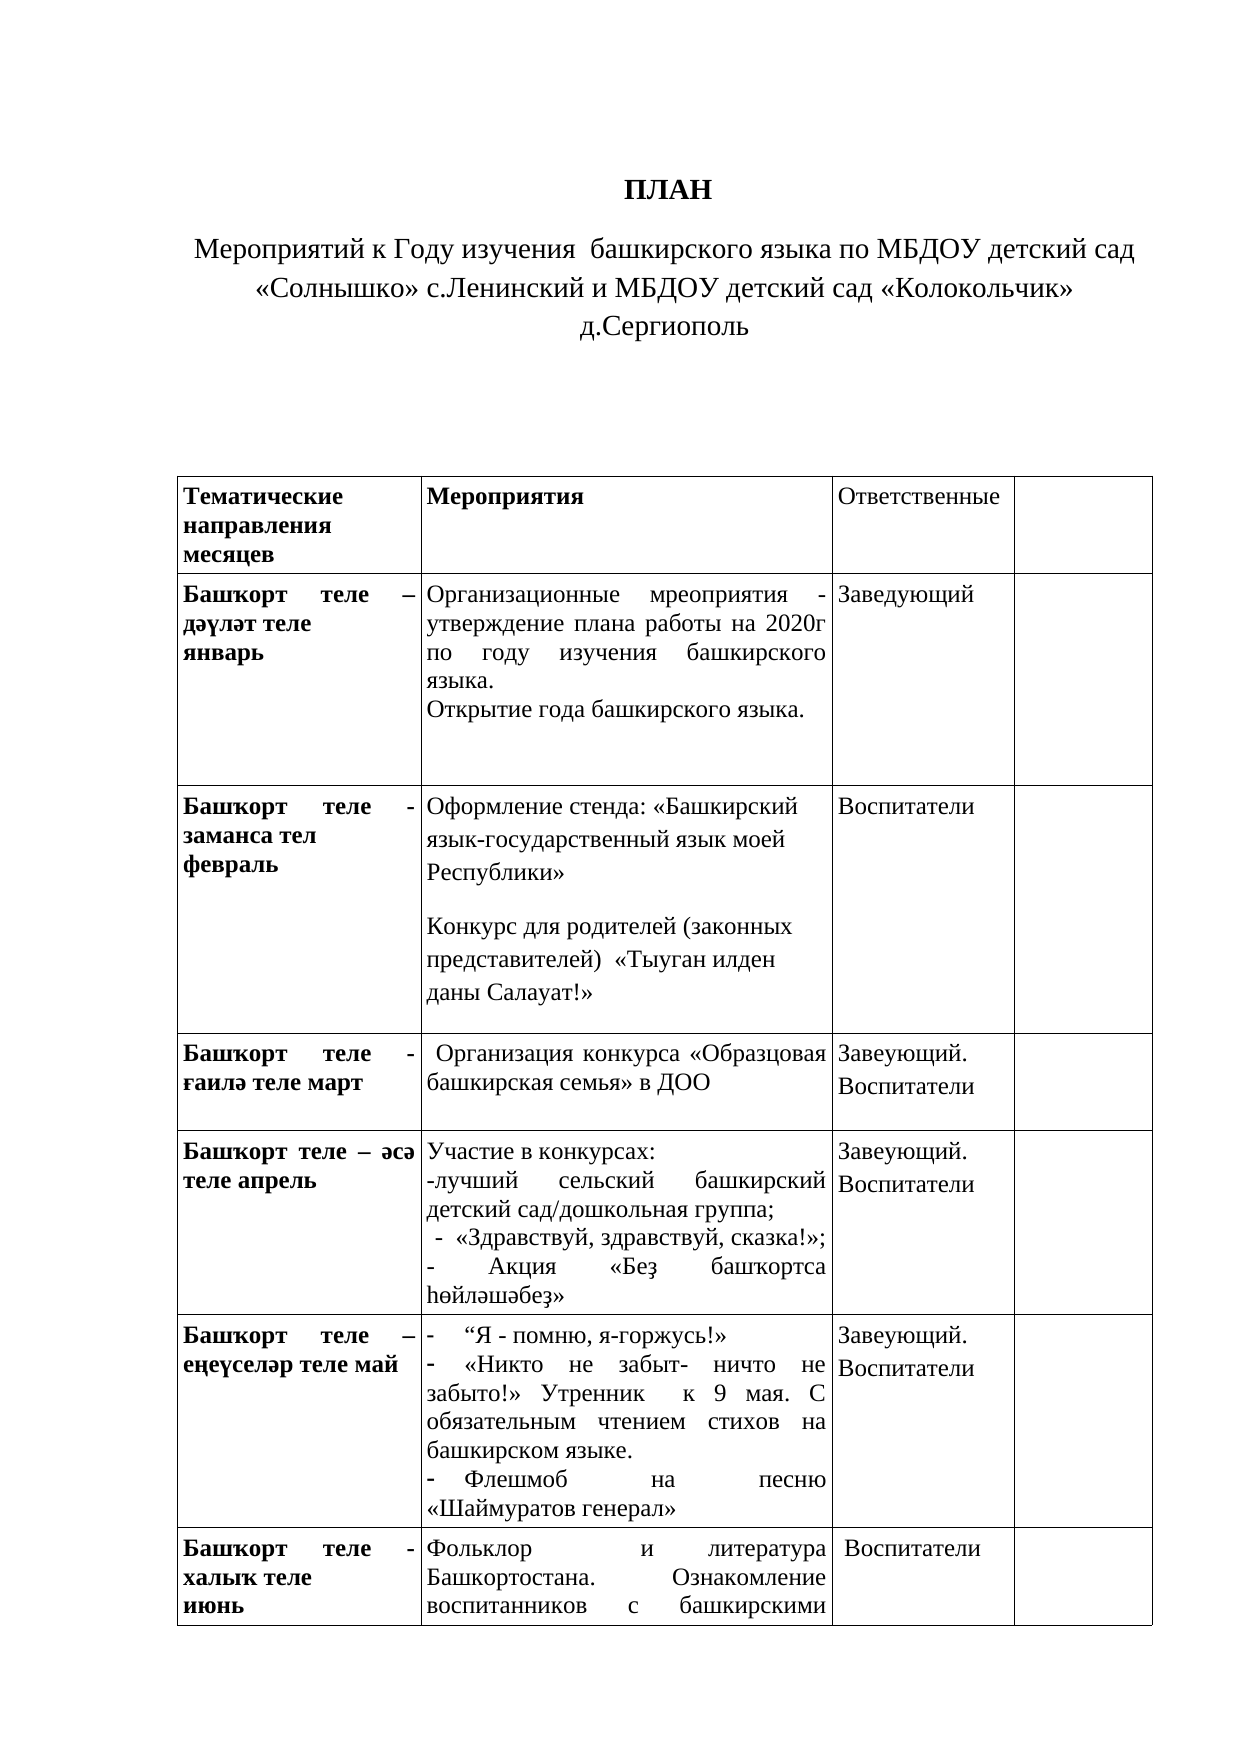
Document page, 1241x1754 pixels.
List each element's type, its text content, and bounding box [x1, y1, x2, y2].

text Мероприятий к Году изучения башкирского языка по МБДОУ детский сад «Солнышко» с.Ленинский и МБДОУ детский сад «Колокольчик» д.Сергиополь [177, 231, 1152, 342]
table_cell [1015, 1131, 1152, 1314]
text ПЛАН [177, 172, 1152, 206]
table_cell [1015, 1528, 1152, 1625]
table_cell [1015, 786, 1152, 1032]
table_header Ответственные [833, 477, 1014, 573]
table_cell Воспитатели [833, 1528, 1014, 1625]
table_cell Башҡорт теле – дәүләт теле январь [178, 574, 421, 785]
table_header Тематические направления месяцев [178, 477, 421, 573]
table_cell Заведующий [833, 574, 1014, 785]
table_cell Организация конкурса «Образцовая башкирская семья» в ДОО [422, 1034, 832, 1130]
table_cell Башҡорт теле – әсә теле апрель [178, 1131, 421, 1314]
table_cell [1015, 1034, 1152, 1130]
table_cell Организационные мреоприятия -утверждение плана работы на 2020г по году изучения башкирского языка. Открытие года башкирского языка. [422, 574, 832, 785]
table_cell “Я - помню, я-горжусь!» «Никто не забыт- ничто не забыто!» Утренник к 9 мая. С обязательным чтением стихов на башкирском языке. Флешмоб на песню «Шаймуратов генерал» [422, 1315, 832, 1527]
table_cell Башҡорт теле – еңеүселәр теле май [178, 1315, 421, 1527]
table_header Мероприятия [422, 477, 832, 573]
table_cell Фольклор и литература Башкортостана. Ознакомление воспитанников с башкирскими [422, 1528, 832, 1625]
table_cell Завеующий. Воспитатели [833, 1034, 1014, 1130]
table_cell Участие в конкурсах: -лучший сельский башкирский детский сад/дошкольная группа; - «Здравствуй, здравствуй, сказка!»; - Акция «Беҙ башҡортса һөйләшәбеҙ» [422, 1131, 832, 1314]
table_cell [1015, 1315, 1152, 1527]
table_cell Башҡорт теле - заманса тел февраль [178, 786, 421, 1032]
table_cell Оформление стенда: «Башкирский язык-государственный язык моей Республики» Конкурс для родителей (законных представителей) «Тыуган илден даны Салауат!» [422, 786, 832, 1032]
table_cell Башҡорт теле - ғаилә теле март [178, 1034, 421, 1130]
table_cell Завеующий. Воспитатели [833, 1315, 1014, 1527]
table_cell Воспитатели [833, 786, 1014, 1032]
table_cell Завеующий. Воспитатели [833, 1131, 1014, 1314]
table_cell [1015, 574, 1152, 785]
table_cell Башҡорт теле - халыҡ теле июнь [178, 1528, 421, 1625]
table_header [1015, 477, 1152, 573]
